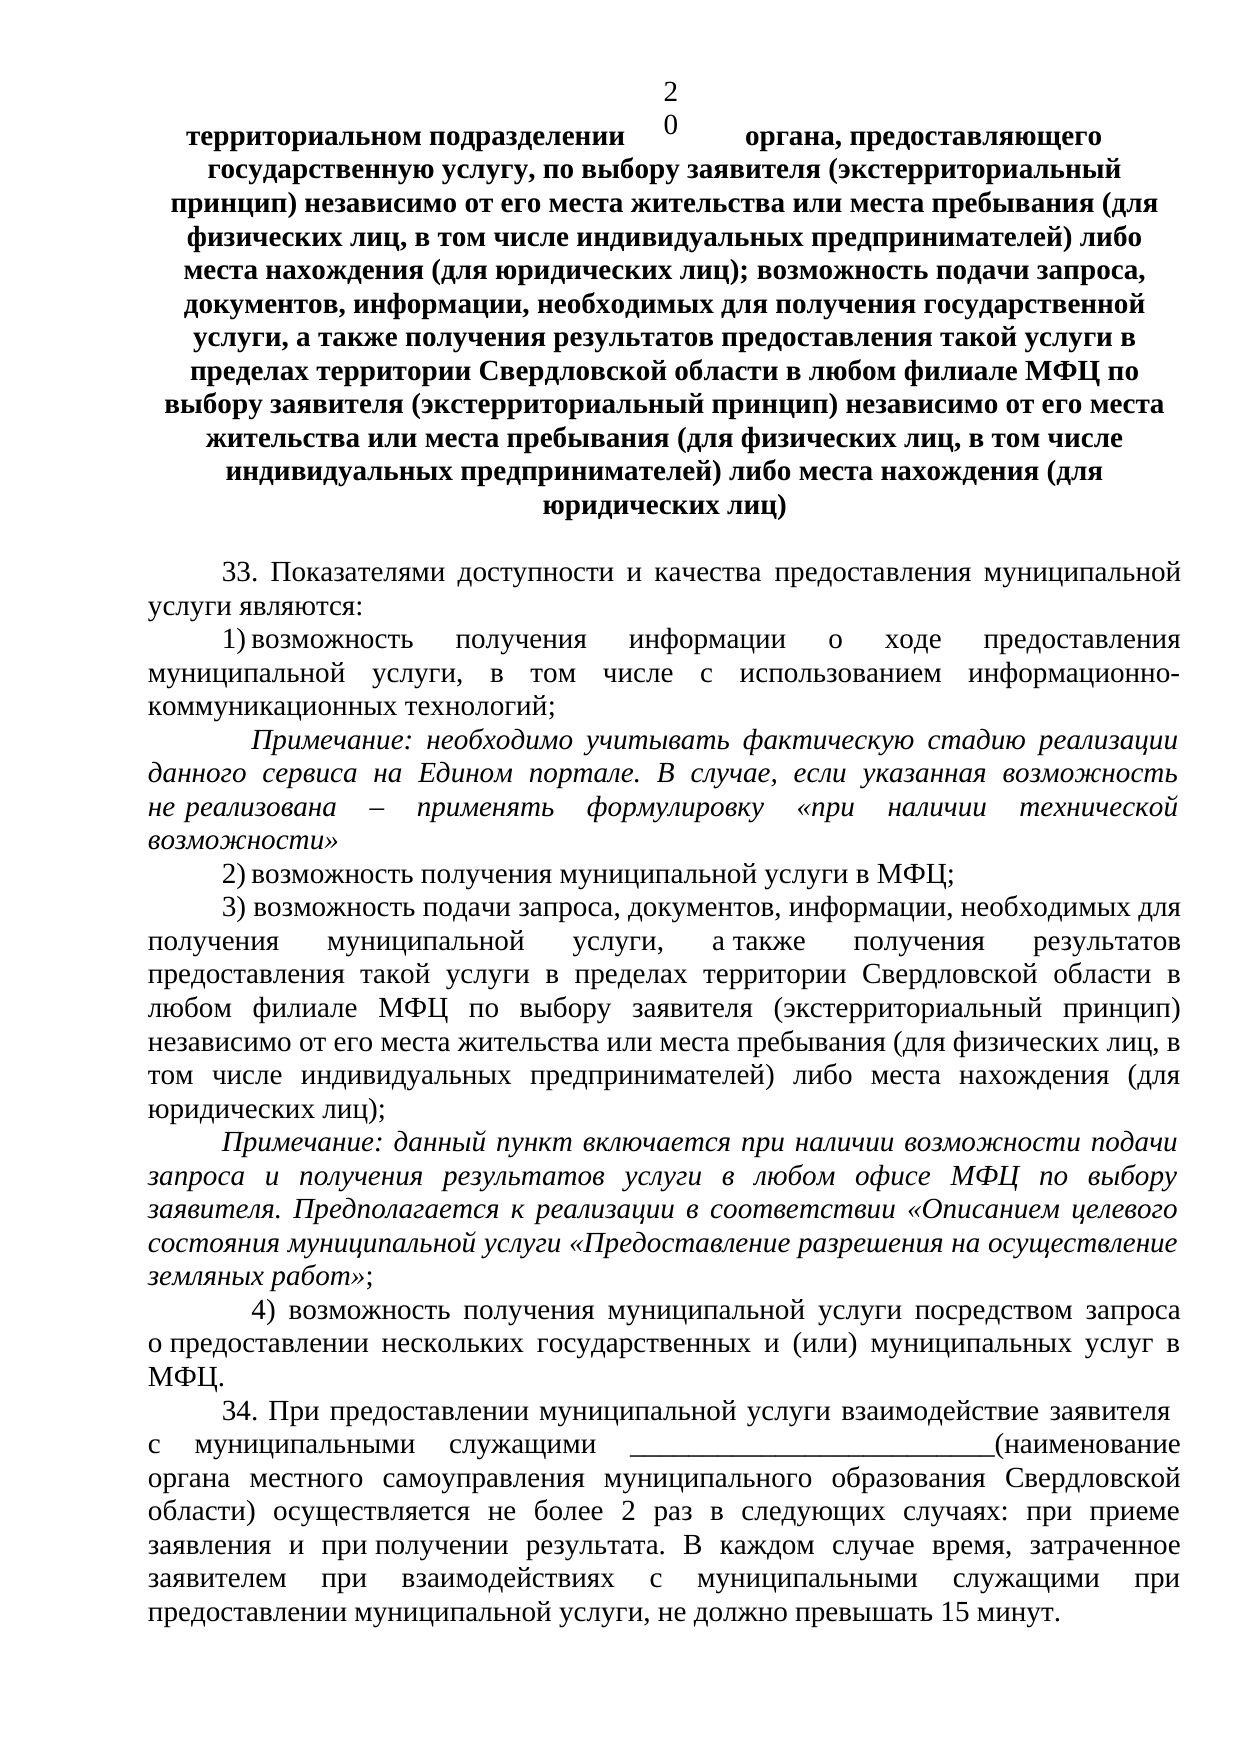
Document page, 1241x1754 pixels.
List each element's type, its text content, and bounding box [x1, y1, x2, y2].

text 33. Показателями доступности и качества предоставления муниципальной услуги являются: [148, 554, 1181, 621]
list возможность получения муниципальной услуги в МФЦ; [148, 856, 1181, 889]
text Показатели доступности и качества государственной услуги, в том числе количество взаимодействий заявителя с должностными лицами при предоставлении государственной услуги и их продолжительность; возможность получения информации о ходе предоставления государственной услуги, в том числе с использованием информационно-коммуникационных технологий; возможность либо невозможность получения государственной услуги в МФЦ, в том числе в полном объеме, а также посредством запроса о предоставлении нескольких государственных и (или) муниципальных услуг, предусмотренного статьей 15.1 Федерального закона от 27 июля 2010 года № 210-ФЗ (далее – комплексный запрос); возможность либо невозможность подачи запроса, документов, информации, необходимых для получения государственной услуги, а также получение результатов предоставления такой услуги в пределах территории Свердловской области в любом территориальном подразделении органа, предоставляющего государственную услугу, по выбору заявителя (экстерриториальный принцип) независимо от его места жительства или места пребывания (для физических лиц, в том числе индивидуальных предпринимателей) либо места нахождения (для юридических лиц); возможность подачи запроса, документов, информации, необходимых для получения государственной услуги, а также получения результатов предоставления такой услуги в пределах территории Свердловской области в любом филиале МФЦ по выбору заявителя (экстерриториальный принцип) независимо от его места жительства или места пребывания (для физических лиц, в том числе индивидуальных предпринимателей) либо места нахождения (для юридических лиц) [148, 118, 1181, 521]
text Примечание: необходимо учитывать фактическую стадию реализации данного сервиса на Едином портале. В случае, если указанная возможность не реализована – применять формулировку «при наличии технической возможности» [148, 722, 1181, 856]
list возможность получения информации о ходе предоставления муниципальной услуги, в том числе с использованием информационно-коммуникационных технологий; [148, 621, 1181, 722]
text 34. При предоставлении муниципальной услуги взаимодействие заявителя с муниципальными служащими _________________________(наименование органа местного самоуправления муниципального образования Свердловской области) осуществляется не более 2 раз в следующих случаях: при приеме заявления и при получении результата. В каждом случае время, затраченное заявителем при взаимодействиях с муниципальными служащими при предоставлении муниципальной услуги, не должно превышать 15 минут. [148, 1393, 1181, 1627]
text 4) возможность получения муниципальной услуги посредством запроса о предоставлении нескольких государственных и (или) муниципальных услуг в МФЦ. [148, 1292, 1181, 1393]
text Примечание: данный пункт включается при наличии возможности подачи запроса и получения результатов услуги в любом офисе МФЦ по выбору заявителя. Предполагается к реализации в соответствии «Описанием целевого состояния муниципальной услуги «Предоставление разрешения на осуществление земляных работ»; [148, 1124, 1181, 1292]
text 3) возможность подачи запроса, документов, информации, необходимых для получения муниципальной услуги, а также получения результатов предоставления такой услуги в пределах территории Свердловской области в любом филиале МФЦ по выбору заявителя (экстерриториальный принцип) независимо от его места жительства или места пребывания (для физических лиц, в том числе индивидуальных предпринимателей) либо места нахождения (для юридических лиц); [148, 889, 1181, 1124]
